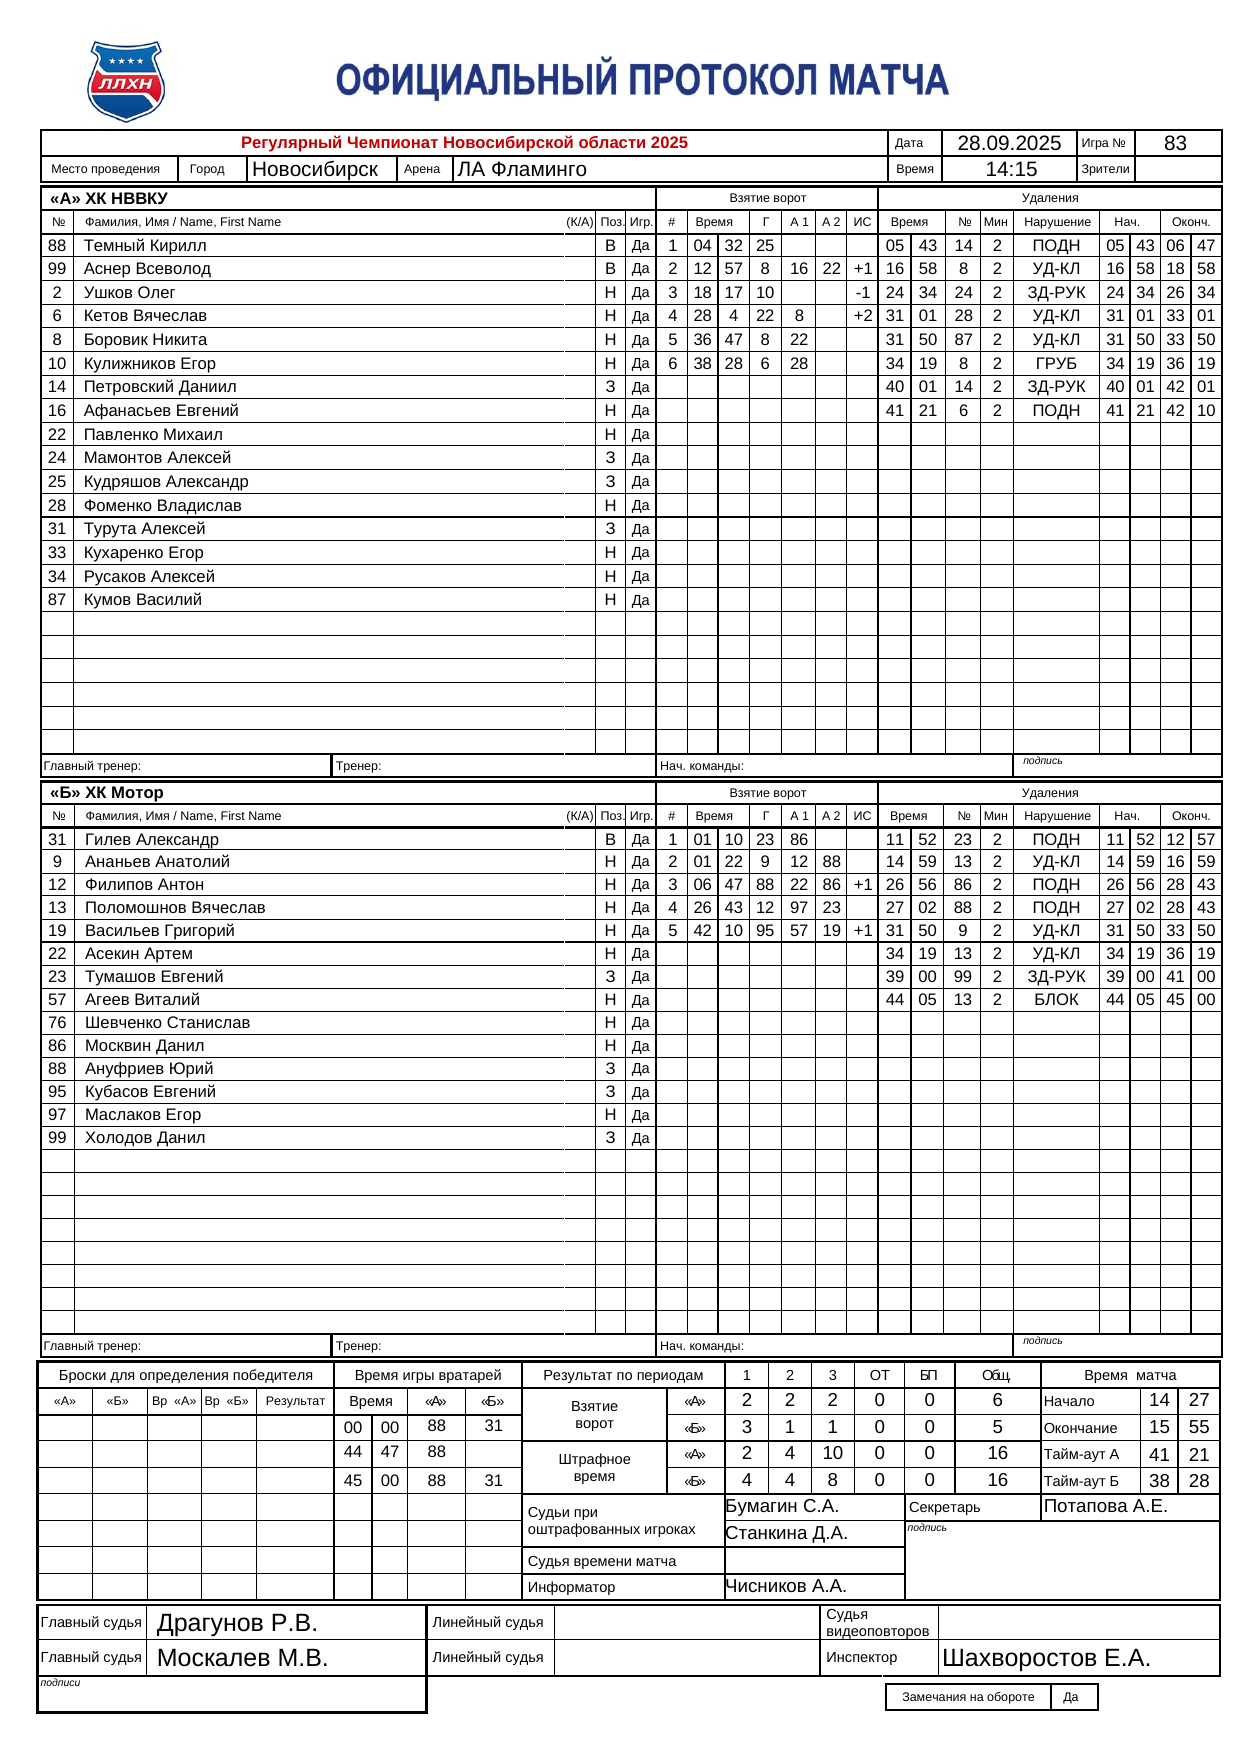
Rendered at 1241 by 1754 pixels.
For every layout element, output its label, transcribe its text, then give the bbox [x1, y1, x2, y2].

table_cell 56 [1131, 874, 1160, 895]
table_cell 47 [719, 874, 749, 895]
table_cell [847, 989, 877, 1011]
table_cell [847, 1035, 877, 1057]
table_cell 41 [879, 399, 910, 422]
table_cell 05 [879, 235, 910, 256]
table_cell [946, 518, 980, 540]
table_cell [565, 1219, 595, 1241]
table_cell [1014, 1058, 1099, 1079]
table_cell 50 [1131, 328, 1160, 351]
table_cell +1 [847, 920, 877, 941]
table_cell «Б» [668, 1468, 724, 1493]
table_cell 2 [981, 376, 1013, 398]
table_cell Да [626, 376, 655, 398]
table_cell [782, 1127, 815, 1149]
table_cell Да [626, 896, 655, 918]
table_cell [750, 1311, 781, 1333]
table_cell [816, 352, 846, 374]
table_cell Н [596, 352, 625, 374]
table_cell [1100, 1265, 1129, 1287]
table_cell [1131, 588, 1160, 611]
table_cell Время [335, 1389, 407, 1413]
table_cell [847, 518, 877, 540]
table_cell «А» [668, 1389, 724, 1413]
table_cell [782, 943, 815, 964]
table_cell [719, 636, 749, 658]
table_cell 2 [981, 943, 1013, 964]
table_cell [1014, 636, 1099, 658]
table_cell [816, 829, 846, 849]
table_cell 16 [1161, 850, 1190, 872]
table_cell [944, 1104, 980, 1126]
table_cell Игр. [626, 211, 655, 233]
table_cell [944, 1311, 980, 1333]
table_cell [565, 494, 595, 516]
table_cell [879, 1127, 910, 1149]
table_cell 28 [1179, 1468, 1219, 1493]
table_cell [565, 541, 595, 564]
table_cell 16 [1100, 257, 1129, 280]
table_cell [944, 1242, 980, 1264]
table_cell [1100, 1288, 1129, 1310]
table_cell [626, 612, 655, 634]
table_cell [1161, 659, 1190, 682]
table_cell [1100, 683, 1129, 706]
table_cell [626, 1219, 655, 1241]
table_cell [1100, 1012, 1129, 1033]
table_cell Нач. [1100, 211, 1160, 233]
table_cell [39, 1547, 92, 1573]
table_cell 00 [373, 1416, 407, 1440]
table_cell 41 [1141, 1441, 1177, 1467]
table_cell [1192, 1173, 1221, 1195]
table_cell [1131, 612, 1160, 634]
table_cell Н [596, 281, 625, 303]
table_cell 10 [719, 920, 749, 941]
table_cell [816, 399, 846, 422]
table_cell 0 [905, 1415, 954, 1440]
table_cell [782, 1081, 815, 1103]
table_cell [1192, 541, 1221, 564]
table_cell [565, 1242, 595, 1264]
table_cell [816, 1127, 846, 1149]
table_cell [1131, 1311, 1160, 1333]
table_cell 34 [42, 565, 73, 587]
table_cell З [596, 1127, 625, 1149]
table_cell [626, 1173, 655, 1195]
table_cell 4 [769, 1468, 811, 1493]
table_cell [847, 1242, 877, 1264]
table_cell [1131, 707, 1160, 729]
table_cell [912, 612, 945, 634]
table_cell 43 [1192, 896, 1221, 918]
table_cell 57 [42, 989, 74, 1011]
table_cell 2 [981, 399, 1013, 422]
table_cell Да [626, 257, 655, 280]
table_cell (К/А) [565, 211, 595, 233]
table_cell [946, 470, 980, 493]
table_cell [1100, 1058, 1129, 1079]
table_cell [657, 1035, 687, 1057]
table_cell [1014, 1311, 1099, 1333]
table_cell БЛОК [1014, 989, 1099, 1011]
table_cell [1100, 659, 1129, 682]
table_cell [626, 1196, 655, 1218]
table_cell [657, 518, 687, 540]
table_cell 28 [782, 352, 815, 374]
table_cell Мин [981, 211, 1013, 233]
table_cell [565, 1127, 595, 1149]
table_cell [74, 707, 564, 729]
table_cell 43 [912, 235, 945, 256]
table_cell [1192, 1012, 1221, 1033]
table_cell [782, 1219, 815, 1241]
table_cell [1100, 446, 1129, 469]
table_cell [257, 1468, 333, 1493]
table_cell 2 [981, 966, 1013, 987]
table_cell 8 [946, 257, 980, 280]
table_cell Н [596, 494, 625, 516]
table_header Взятие ворот [657, 783, 877, 803]
table_cell 38 [1141, 1468, 1177, 1493]
table_cell [1100, 541, 1129, 564]
table_cell Кетов Вячеслав [74, 305, 564, 327]
table_cell Вр «Б» [202, 1389, 256, 1413]
table_cell [981, 494, 1013, 516]
table_cell [1014, 1265, 1099, 1287]
table_cell [688, 565, 717, 587]
table_cell [944, 1219, 980, 1241]
table_cell 14 [946, 235, 980, 256]
table_cell «А» [408, 1389, 465, 1413]
table_cell [981, 423, 1013, 445]
table_cell № [944, 805, 980, 826]
table_cell [847, 1012, 877, 1033]
table_cell [1014, 541, 1099, 564]
table_cell 23 [42, 966, 74, 987]
table_cell 47 [1192, 235, 1221, 256]
table_cell 15 [1141, 1415, 1177, 1440]
table_cell 9 [750, 850, 781, 872]
table_cell [596, 636, 625, 658]
table_cell [1131, 1081, 1160, 1103]
table_cell 24 [1100, 281, 1129, 303]
table_cell 2 [812, 1389, 854, 1413]
table_cell 44 [335, 1441, 371, 1467]
table_cell Арена [398, 157, 452, 181]
table_cell № [42, 805, 74, 826]
table_cell [408, 1547, 465, 1573]
table_cell [719, 1311, 749, 1333]
table_cell [879, 1242, 910, 1264]
table_cell Да [626, 989, 655, 1011]
table_cell Нач. команды: [657, 1335, 1012, 1356]
table_cell Н [596, 423, 625, 445]
table_cell [688, 1288, 717, 1310]
table_cell 2 [981, 257, 1013, 280]
table_cell 26 [688, 896, 717, 918]
table_cell [75, 1219, 564, 1241]
table_cell 8 [750, 257, 781, 280]
table_cell 10 [719, 829, 749, 849]
table_cell А 2 [816, 211, 846, 233]
table_cell 18 [688, 281, 717, 303]
table_cell 22 [750, 305, 781, 327]
table_cell [1131, 683, 1160, 706]
table_cell [981, 659, 1013, 682]
table_cell [816, 612, 846, 634]
table_header 83 [1136, 131, 1221, 155]
table_cell 22 [42, 943, 74, 964]
table_cell [202, 1468, 256, 1493]
table_cell 28 [946, 305, 980, 327]
table_cell [816, 730, 846, 753]
table_cell [750, 1242, 781, 1264]
table_cell [944, 1035, 980, 1057]
table_cell [688, 989, 717, 1011]
table_cell [75, 1196, 564, 1218]
table_cell [565, 328, 595, 351]
table_cell [879, 1173, 910, 1195]
table_cell [565, 659, 595, 682]
picture [5, 28, 1179, 129]
table_cell [596, 707, 625, 729]
table_cell [782, 1265, 815, 1287]
table_header Взятие ворот [657, 188, 877, 209]
table_cell [42, 1173, 74, 1195]
table_cell [719, 376, 749, 398]
table_cell [565, 1058, 595, 1079]
table_cell 2 [981, 352, 1013, 374]
table_cell [1100, 1196, 1129, 1218]
table_cell 42 [1161, 399, 1190, 422]
table_cell +1 [847, 257, 877, 280]
table_cell 0 [855, 1415, 904, 1440]
table_cell 11 [1100, 829, 1129, 849]
table_cell 22 [42, 423, 73, 445]
table_cell подписи [39, 1677, 425, 1711]
table_cell [719, 730, 749, 753]
table_cell 19 [1192, 943, 1221, 964]
table_header 3 [812, 1363, 854, 1387]
table_cell Главный судья [39, 1640, 146, 1675]
table_cell Н [596, 1104, 625, 1126]
table_cell [816, 235, 846, 256]
table_cell [42, 707, 73, 729]
table_cell [1014, 494, 1099, 516]
table_cell [1014, 1219, 1099, 1241]
table_cell [912, 565, 945, 587]
table_cell [912, 1058, 943, 1079]
table_cell [565, 1265, 595, 1287]
table_cell 59 [1192, 850, 1221, 872]
table_cell [626, 1311, 655, 1333]
table_cell [782, 966, 815, 987]
table_cell [1131, 1104, 1160, 1126]
table_cell [816, 1265, 846, 1287]
table_cell [1161, 1035, 1190, 1057]
table_cell Да [626, 850, 655, 872]
table_cell [93, 1574, 147, 1599]
table_cell [1014, 1196, 1099, 1218]
table_cell [719, 541, 749, 564]
table_cell [719, 612, 749, 634]
table_cell [847, 470, 877, 493]
table_cell Время [879, 211, 945, 233]
table_cell [565, 423, 595, 445]
table_cell [1161, 1127, 1190, 1149]
table_cell [688, 1150, 717, 1172]
table_cell Время [889, 157, 941, 181]
table_cell 26 [879, 874, 910, 895]
table_cell [719, 1288, 749, 1310]
table_cell 57 [719, 257, 749, 280]
table_cell [1161, 730, 1190, 753]
table_cell [688, 376, 717, 398]
table_cell [750, 588, 781, 611]
table_cell [42, 612, 73, 634]
table_cell [719, 1196, 749, 1218]
table_cell [719, 470, 749, 493]
table_cell Главный тренер: [42, 1335, 330, 1356]
table_cell [1192, 1288, 1221, 1310]
table_cell [816, 518, 846, 540]
table_cell [719, 1104, 749, 1126]
table_cell [750, 1219, 781, 1241]
table_cell [688, 636, 717, 658]
table_cell 01 [1192, 305, 1221, 327]
table_cell [657, 470, 687, 493]
table_cell [1161, 541, 1190, 564]
table_cell 6 [750, 352, 781, 374]
table_cell «А» [39, 1389, 92, 1413]
table_cell [782, 612, 815, 634]
table_cell [719, 494, 749, 516]
table_cell [879, 1150, 910, 1172]
table_cell [782, 730, 815, 753]
table_cell [944, 1058, 980, 1079]
table_header Броски для определения победителя [39, 1363, 333, 1387]
table_cell [750, 636, 781, 658]
table_cell [816, 281, 846, 303]
table_cell [428, 1677, 882, 1711]
table_cell [816, 328, 846, 351]
table_cell [816, 446, 846, 469]
table_cell Да [626, 235, 655, 256]
table_cell [816, 1058, 846, 1079]
table_cell Кудряшов Александр [74, 470, 564, 493]
table_cell В [596, 829, 625, 849]
table_header 28.09.2025 [943, 131, 1076, 155]
table_cell 44 [879, 989, 910, 1011]
table_cell 43 [1131, 235, 1160, 256]
table_cell Зрители [1078, 157, 1134, 181]
table_cell Новосибирск [248, 157, 396, 181]
table_cell [847, 850, 877, 872]
table_cell Петровский Даниил [74, 376, 564, 398]
table_cell (К/А) [565, 805, 595, 826]
table_cell [981, 470, 1013, 493]
table_cell подпись [906, 1522, 1219, 1599]
table_cell [879, 446, 910, 469]
table_cell 50 [1192, 328, 1221, 351]
table_cell «Б» [668, 1415, 724, 1440]
table_cell 4 [657, 305, 687, 327]
table_cell Фамилия, Имя / Name, First Name [75, 805, 565, 826]
table_cell Ануфриев Юрий [75, 1058, 564, 1079]
table_cell [1014, 1242, 1099, 1264]
table_cell [408, 1574, 465, 1599]
table_cell [719, 1242, 749, 1264]
table_cell [688, 659, 717, 682]
table_cell 11 [879, 829, 910, 849]
table_cell [202, 1441, 256, 1467]
table_cell [981, 636, 1013, 658]
table_cell [75, 1150, 564, 1172]
table_cell [93, 1416, 147, 1440]
table_cell 88 [944, 896, 980, 918]
table_cell 13 [944, 943, 980, 964]
table_cell [816, 943, 846, 964]
table_cell В [596, 235, 625, 256]
table_cell [1161, 1196, 1190, 1218]
table_cell [688, 966, 717, 987]
table_cell 16 [879, 257, 910, 280]
table_cell [93, 1468, 147, 1493]
table_cell [565, 920, 595, 941]
table_cell [657, 1150, 687, 1172]
table_cell № [42, 211, 73, 233]
table_cell [565, 1104, 595, 1126]
table_cell Начало [1042, 1389, 1140, 1413]
table_cell [944, 1173, 980, 1195]
table_cell 9 [42, 850, 74, 872]
table_cell [1161, 470, 1190, 493]
table_cell [565, 1012, 595, 1033]
table_cell [1131, 494, 1160, 516]
table_cell [719, 423, 749, 445]
table_cell Шахворостов Е.А. [939, 1640, 1219, 1675]
table_cell 59 [912, 850, 943, 872]
table_cell Время [879, 805, 943, 826]
table_cell Н [596, 588, 625, 611]
table_cell [782, 470, 815, 493]
table_cell УД-КЛ [1014, 920, 1099, 941]
table_cell «А» [668, 1442, 724, 1467]
table_cell [1192, 565, 1221, 587]
table_cell [1161, 494, 1190, 516]
table_cell [946, 612, 980, 634]
table_cell [626, 659, 655, 682]
table_cell [688, 399, 717, 422]
table_cell 43 [1192, 874, 1221, 895]
table_header «Б» ХК Мотор [42, 783, 655, 803]
table_cell [719, 707, 749, 729]
table_cell [1014, 1288, 1099, 1310]
table_cell 45 [335, 1468, 371, 1493]
table_cell [719, 588, 749, 611]
table_cell [1014, 1035, 1099, 1057]
table_cell [981, 1311, 1013, 1333]
table_cell [657, 1058, 687, 1079]
table_cell 10 [42, 352, 73, 374]
table_cell 19 [42, 920, 74, 941]
table_cell [148, 1574, 201, 1599]
table_cell [565, 707, 595, 729]
table_cell [912, 423, 945, 445]
table_cell 00 [373, 1468, 407, 1493]
table_cell 47 [373, 1441, 407, 1467]
table_cell [596, 730, 625, 753]
table_cell [879, 1035, 910, 1057]
table_cell [719, 966, 749, 987]
table_cell [688, 1196, 717, 1218]
table_cell [1192, 1104, 1221, 1126]
table_cell ЛА Фламинго [454, 157, 887, 181]
table_cell 21 [1179, 1441, 1219, 1467]
table_cell [75, 1288, 564, 1310]
table_cell [148, 1521, 201, 1546]
table_cell А 1 [782, 805, 815, 826]
table_cell [719, 399, 749, 422]
table_cell [1161, 423, 1190, 445]
table_cell [1131, 1058, 1160, 1079]
table_cell 99 [42, 257, 73, 280]
table_cell 22 [719, 850, 749, 872]
table_cell [596, 1311, 625, 1333]
table_cell 56 [912, 874, 943, 895]
table_cell [688, 1242, 717, 1264]
table_cell [816, 376, 846, 398]
table_cell [816, 1081, 846, 1103]
table_cell Да [626, 399, 655, 422]
table_cell 86 [944, 874, 980, 895]
table_cell [257, 1574, 333, 1599]
table_cell [657, 730, 687, 753]
table_cell [816, 1035, 846, 1057]
table_cell Нач. [1100, 805, 1160, 826]
table_cell [847, 943, 877, 964]
table_cell [981, 1127, 1013, 1149]
table_cell [1161, 518, 1190, 540]
table_cell 28 [1161, 874, 1190, 895]
table_cell 24 [879, 281, 910, 303]
table_cell [912, 1242, 943, 1264]
table_cell [879, 494, 910, 516]
table_cell [1161, 1104, 1190, 1126]
table_cell [42, 1242, 74, 1264]
table_cell Драгунов Р.В. [147, 1606, 425, 1639]
table_cell [1131, 659, 1160, 682]
table_cell [719, 1058, 749, 1079]
table_cell 31 [42, 518, 73, 540]
table_cell Да [626, 328, 655, 351]
table_cell [1014, 1104, 1099, 1126]
table_cell [946, 541, 980, 564]
table_cell [750, 1058, 781, 1079]
table_cell 33 [1161, 920, 1190, 941]
table_cell [42, 659, 73, 682]
table_header Регулярный Чемпионат Новосибирской области 2025 [42, 131, 887, 155]
table_cell [719, 446, 749, 469]
table_cell [816, 1311, 846, 1333]
table_cell [565, 1311, 595, 1333]
table_cell [373, 1494, 407, 1520]
table_cell Да [626, 281, 655, 303]
table_cell УД-КЛ [1014, 850, 1099, 872]
table_cell [565, 730, 595, 753]
table_cell [1131, 1150, 1160, 1172]
table_cell Москалев М.В. [147, 1640, 425, 1675]
table_cell [879, 707, 910, 729]
table_cell 86 [816, 874, 846, 895]
table_cell [719, 565, 749, 587]
table_cell [782, 1288, 815, 1310]
table_cell [1161, 1219, 1190, 1241]
table_cell [42, 1150, 74, 1172]
table_cell 95 [750, 920, 781, 941]
table_cell 19 [912, 943, 943, 964]
table_cell [912, 730, 945, 753]
table_cell [657, 989, 687, 1011]
table_cell Да [626, 1081, 655, 1103]
table_cell [946, 707, 980, 729]
table_cell Штрафное время [523, 1442, 666, 1493]
table_cell [847, 612, 877, 634]
table_cell [879, 470, 910, 493]
table_cell [555, 1606, 819, 1639]
table_cell 01 [1131, 305, 1160, 327]
table_cell 14 [1100, 850, 1129, 872]
table_cell 39 [1100, 966, 1129, 987]
table_cell [1014, 565, 1099, 587]
table_cell [782, 636, 815, 658]
table_cell # [657, 805, 687, 826]
table_cell [946, 494, 980, 516]
table_cell [912, 1035, 943, 1057]
table_cell [1131, 636, 1160, 658]
table_cell 8 [812, 1468, 854, 1493]
table_cell [750, 541, 781, 564]
table_cell [1131, 446, 1160, 469]
table_cell Асекин Артем [75, 943, 564, 964]
table_cell [879, 565, 910, 587]
table_header БП [905, 1363, 954, 1387]
table_cell [782, 235, 815, 256]
table_cell [202, 1416, 256, 1440]
table_cell 12 [42, 874, 74, 895]
table_cell [565, 235, 595, 256]
table_cell [981, 446, 1013, 469]
table_cell [1136, 157, 1221, 181]
table_header Дата [889, 131, 941, 155]
table_cell [1100, 1081, 1129, 1103]
table_cell [202, 1494, 256, 1520]
table_cell 0 [905, 1468, 954, 1493]
table_cell 88 [816, 850, 846, 872]
table_cell 88 [408, 1468, 465, 1493]
table_cell 14 [1141, 1389, 1177, 1413]
table_cell Да [626, 352, 655, 374]
table_cell [981, 1035, 1013, 1057]
table_cell [657, 446, 687, 469]
table_cell 00 [1131, 966, 1160, 987]
table_cell 2 [981, 874, 1013, 895]
table_cell Окончание [1042, 1415, 1140, 1440]
table_cell [565, 305, 595, 327]
table_header ОТ [855, 1363, 904, 1387]
table_cell [565, 989, 595, 1011]
table_cell [912, 707, 945, 729]
table_cell Н [596, 943, 625, 964]
table_cell [688, 423, 717, 445]
table_cell [946, 659, 980, 682]
table_cell [1192, 1196, 1221, 1218]
table_cell Тайм-аут А [1042, 1441, 1140, 1467]
table_cell [202, 1521, 256, 1546]
table_cell [782, 707, 815, 729]
table_cell [1100, 1150, 1129, 1172]
table_cell Нарушение [1014, 211, 1099, 233]
table_cell Город [179, 157, 246, 181]
table_cell 59 [1131, 850, 1160, 872]
table_cell [1100, 1242, 1129, 1264]
table_cell [981, 707, 1013, 729]
table_cell [39, 1521, 92, 1546]
table_cell 4 [726, 1468, 768, 1493]
table_cell [719, 943, 749, 964]
table_cell 01 [1192, 376, 1221, 398]
table_cell [1192, 1150, 1221, 1172]
table_cell [816, 1242, 846, 1264]
table_cell «Б» [93, 1389, 147, 1413]
table_cell 01 [1131, 376, 1160, 398]
table_cell ПОДН [1014, 235, 1099, 256]
table_cell [565, 588, 595, 611]
table_cell [565, 399, 595, 422]
table_cell [847, 352, 877, 374]
table_cell Н [596, 305, 625, 327]
table_cell [847, 399, 877, 422]
table_cell [1131, 1219, 1160, 1241]
table_cell [1161, 707, 1190, 729]
table_cell Холодов Данил [75, 1127, 564, 1149]
table_cell 58 [1131, 257, 1160, 280]
table_cell [1100, 1311, 1129, 1333]
table_cell [1192, 423, 1221, 445]
table_cell Поломошнов Вячеслав [75, 896, 564, 918]
table_cell ЗД-РУК [1014, 966, 1099, 987]
table_cell 86 [782, 829, 815, 849]
table_cell ИС [847, 211, 877, 233]
table_cell З [596, 1081, 625, 1103]
table_cell [1131, 541, 1160, 564]
table_cell [1131, 1173, 1160, 1195]
table_cell подпись [1014, 1335, 1221, 1356]
table_cell 01 [912, 305, 945, 327]
table_cell Да [626, 1058, 655, 1079]
table_cell Главный судья [39, 1606, 146, 1639]
table_cell [719, 1265, 749, 1287]
table_cell Кухаренко Егор [74, 541, 564, 564]
table_cell 31 [879, 305, 910, 327]
table_cell 28 [719, 352, 749, 374]
table_cell [912, 1127, 943, 1149]
table_cell ЗД-РУК [1014, 281, 1099, 303]
table_cell 0 [855, 1442, 904, 1467]
table_cell Турута Алексей [74, 518, 564, 540]
table_cell Линейный судья [428, 1606, 554, 1639]
table_cell 31 [466, 1416, 521, 1440]
table_cell [1100, 636, 1129, 658]
table_cell [466, 1441, 521, 1467]
table_cell ПОДН [1014, 896, 1099, 918]
table_cell [42, 636, 73, 658]
table_cell [782, 1196, 815, 1218]
table_cell [1131, 470, 1160, 493]
table_cell 19 [1131, 352, 1160, 374]
table_cell 1 [769, 1415, 811, 1440]
table_cell [981, 1104, 1013, 1126]
table_cell ПОДН [1014, 829, 1099, 849]
table_cell [981, 518, 1013, 540]
table_cell [750, 707, 781, 729]
table_cell [782, 659, 815, 682]
table_cell 2 [981, 850, 1013, 872]
table_cell [816, 423, 846, 445]
table_cell [750, 470, 781, 493]
table_cell [847, 494, 877, 516]
table_cell [565, 1173, 595, 1195]
table_cell [847, 376, 877, 398]
table_cell 8 [782, 305, 815, 327]
table_cell [1192, 1127, 1221, 1149]
table_cell [879, 683, 910, 706]
table_cell [657, 376, 687, 398]
table_cell 6 [946, 399, 980, 422]
table_cell [1100, 1127, 1129, 1149]
table_cell ПОДН [1014, 874, 1099, 895]
table_cell [657, 1012, 687, 1033]
table_cell 87 [42, 588, 73, 611]
table_cell 00 [1192, 989, 1221, 1011]
table_cell [981, 1150, 1013, 1172]
table_cell [847, 565, 877, 587]
table_cell [816, 636, 846, 658]
table_cell 50 [912, 920, 943, 941]
table_cell [626, 730, 655, 753]
table_cell Время [688, 805, 749, 826]
table_cell [565, 612, 595, 634]
table_cell [847, 1311, 877, 1333]
table_header Игра № [1078, 131, 1134, 155]
table_cell [816, 588, 846, 611]
table_header Время матча [1042, 1363, 1219, 1387]
table_cell [257, 1521, 333, 1546]
table_cell 40 [1100, 376, 1129, 398]
table_cell 43 [719, 896, 749, 918]
table_cell [688, 1104, 717, 1126]
table_cell 2 [981, 829, 1013, 849]
table_cell Боровик Никита [74, 328, 564, 351]
table_cell [565, 470, 595, 493]
table_cell 31 [1100, 305, 1129, 327]
table_cell [750, 943, 781, 964]
table_header Удаления [879, 188, 1221, 209]
table_cell [750, 399, 781, 422]
table_cell 13 [42, 896, 74, 918]
table_cell [1100, 588, 1129, 611]
table_cell [596, 1242, 625, 1264]
table_cell +2 [847, 305, 877, 327]
table_cell [719, 1219, 749, 1241]
table_cell [657, 966, 687, 987]
table_cell [847, 1173, 877, 1195]
table_cell [657, 943, 687, 964]
table_cell [688, 943, 717, 964]
table_cell [1161, 1173, 1190, 1195]
table_cell [816, 683, 846, 706]
table_cell [782, 281, 815, 303]
table_cell [981, 1081, 1013, 1103]
table_cell [981, 730, 1013, 753]
table_cell 31 [1100, 328, 1129, 351]
table_cell 2 [981, 281, 1013, 303]
table_cell [816, 1288, 846, 1310]
table_cell 22 [782, 328, 815, 351]
table_cell -1 [847, 281, 877, 303]
table_cell Н [596, 1035, 625, 1057]
table_cell [657, 541, 687, 564]
table_cell [688, 1173, 717, 1195]
table_cell [750, 494, 781, 516]
table_cell Н [596, 399, 625, 422]
table_cell [466, 1521, 521, 1546]
table_cell [565, 683, 595, 706]
table_cell 26 [1161, 281, 1190, 303]
table_cell З [596, 470, 625, 493]
table_cell [782, 399, 815, 422]
table_cell 57 [782, 920, 815, 941]
table_cell [39, 1416, 92, 1440]
table_cell [688, 588, 717, 611]
table_cell [657, 683, 687, 706]
table_cell 88 [42, 1058, 74, 1079]
table_cell [981, 541, 1013, 564]
table_cell [596, 612, 625, 634]
table_cell [596, 1196, 625, 1218]
table_cell 2 [42, 281, 73, 303]
table_cell [879, 518, 910, 540]
table_cell [981, 1058, 1013, 1079]
table_cell [148, 1494, 201, 1520]
table_cell [1100, 1035, 1129, 1057]
table_cell [373, 1574, 407, 1599]
table_header Время игры вратарей [335, 1363, 521, 1387]
table_cell [782, 588, 815, 611]
table_cell Оконч. [1161, 211, 1221, 233]
table_cell [1192, 494, 1221, 516]
table_cell 05 [1131, 989, 1160, 1011]
table_cell 16 [956, 1442, 1040, 1467]
table_cell [912, 1219, 943, 1241]
table_cell [750, 423, 781, 445]
table_cell [944, 1150, 980, 1172]
table_cell [1161, 1150, 1190, 1172]
table_cell 76 [42, 1012, 74, 1033]
table_cell Аснер Всеволод [74, 257, 564, 280]
table_cell [981, 1288, 1013, 1310]
table_cell [944, 1012, 980, 1033]
table_cell 34 [1100, 943, 1129, 964]
table_cell [782, 1150, 815, 1172]
table_cell Ананьев Анатолий [75, 850, 564, 872]
table_cell 5 [657, 328, 687, 351]
table_cell [565, 1150, 595, 1172]
table_cell 38 [688, 352, 717, 374]
table_cell Н [596, 920, 625, 941]
table_cell 31 [42, 829, 74, 849]
table_cell 99 [944, 966, 980, 987]
table_cell Да [626, 305, 655, 327]
table_cell [565, 518, 595, 540]
table_cell 95 [42, 1081, 74, 1103]
table_cell 10 [1192, 399, 1221, 422]
table_cell [1192, 446, 1221, 469]
table_cell [847, 966, 877, 987]
table_cell [946, 588, 980, 611]
table_cell [946, 565, 980, 587]
table_cell [257, 1441, 333, 1467]
table_cell 0 [905, 1442, 954, 1467]
table_cell З [596, 446, 625, 469]
table_cell 88 [408, 1441, 465, 1467]
table_cell 36 [1161, 352, 1190, 374]
table_cell 05 [1100, 235, 1129, 256]
table_cell [1161, 446, 1190, 469]
table_cell [74, 659, 564, 682]
table_cell [816, 1173, 846, 1195]
table_cell [879, 1219, 910, 1241]
table_cell 1 [657, 829, 687, 849]
table_cell УД-КЛ [1014, 257, 1099, 280]
table_cell [1192, 1242, 1221, 1264]
table_cell [93, 1441, 147, 1467]
table_cell [1161, 1058, 1190, 1079]
table_cell [257, 1416, 333, 1440]
table_cell [657, 612, 687, 634]
table_cell [257, 1547, 333, 1573]
table_cell 41 [1100, 399, 1129, 422]
table_cell [565, 257, 595, 280]
table_cell [42, 1219, 74, 1241]
table_cell [1161, 1288, 1190, 1310]
table_cell Кубасов Евгений [75, 1081, 564, 1103]
table_cell [1014, 1173, 1099, 1195]
table_cell [847, 1219, 877, 1241]
table_cell 2 [657, 850, 687, 872]
table_cell [816, 659, 846, 682]
table_cell 0 [905, 1389, 954, 1413]
table_cell [847, 1081, 877, 1103]
table_cell Н [596, 874, 625, 895]
table_cell [596, 1219, 625, 1241]
table_cell [912, 683, 945, 706]
table_cell 34 [879, 352, 910, 374]
table_cell [816, 494, 846, 516]
table_cell [657, 1288, 687, 1310]
table_cell Нач. команды: [657, 755, 1012, 776]
table_cell [946, 636, 980, 658]
table_cell 58 [1192, 257, 1221, 280]
table_cell [335, 1521, 371, 1546]
table_cell [1100, 1104, 1129, 1126]
table_cell 55 [1179, 1415, 1219, 1440]
table_cell 6 [42, 305, 73, 327]
table_cell ИС [847, 805, 877, 826]
table_cell [1100, 494, 1129, 516]
table_cell З [596, 518, 625, 540]
table_cell [750, 612, 781, 634]
table_cell [782, 376, 815, 398]
table_cell [1131, 565, 1160, 587]
table_cell Русаков Алексей [74, 565, 564, 587]
table_cell [148, 1468, 201, 1493]
table_cell Тренер: [333, 1335, 655, 1356]
table_cell [688, 470, 717, 493]
table_cell [657, 423, 687, 445]
table_cell Г [750, 211, 781, 233]
table_cell 97 [42, 1104, 74, 1126]
table_cell [847, 1196, 877, 1218]
table_cell [1131, 518, 1160, 540]
table_cell [657, 588, 687, 611]
table_cell 02 [1131, 896, 1160, 918]
table_cell [42, 1288, 74, 1310]
table_header «А» ХК НВВКУ [42, 188, 655, 209]
table_cell [816, 470, 846, 493]
table_cell [750, 1196, 781, 1218]
table_cell [782, 683, 815, 706]
table_cell 28 [688, 305, 717, 327]
table_cell [1014, 470, 1099, 493]
table_cell [782, 1242, 815, 1264]
table_cell [688, 683, 717, 706]
table_cell [879, 1081, 910, 1103]
table_cell 34 [1192, 281, 1221, 303]
table_cell [565, 446, 595, 469]
table_cell 13 [944, 989, 980, 1011]
table_cell Тренер: [333, 755, 655, 776]
table_cell [981, 1219, 1013, 1241]
table_cell 04 [688, 235, 717, 256]
table_cell [596, 1150, 625, 1172]
table_cell 97 [782, 896, 815, 918]
table_cell 19 [1131, 943, 1160, 964]
table_cell [879, 423, 910, 445]
table_cell [74, 683, 564, 706]
table_cell [1131, 1127, 1160, 1149]
table_cell [750, 989, 781, 1011]
table_cell 4 [769, 1442, 811, 1467]
table_cell [1161, 1012, 1190, 1033]
table_cell 19 [816, 920, 846, 941]
table_cell 31 [466, 1468, 521, 1493]
table_cell [1192, 1219, 1221, 1241]
table_cell [1014, 1150, 1099, 1172]
table_cell [847, 829, 877, 849]
table_cell «Б » [466, 1389, 521, 1413]
table_cell [257, 1494, 333, 1520]
table_cell 13 [944, 850, 980, 872]
table_cell [93, 1494, 147, 1520]
table_cell Да [626, 1104, 655, 1126]
table_cell 1 [657, 235, 687, 256]
table_cell Да [626, 943, 655, 964]
table_cell [565, 636, 595, 658]
table_cell [688, 1311, 717, 1333]
table_cell [981, 1196, 1013, 1218]
table_cell 2 [726, 1389, 768, 1413]
table_cell [1100, 1173, 1129, 1195]
table_cell [466, 1574, 521, 1599]
table_cell [782, 565, 815, 587]
table_cell [1100, 470, 1129, 493]
table_cell 5 [956, 1415, 1040, 1440]
table_cell [847, 1104, 877, 1126]
table_cell [944, 1288, 980, 1310]
table_cell подпись [1014, 755, 1221, 776]
table_cell 33 [1161, 328, 1190, 351]
table_cell [847, 1150, 877, 1172]
table_cell [596, 1173, 625, 1195]
table_cell [879, 612, 910, 634]
table_cell [42, 1311, 74, 1333]
table_cell 8 [750, 328, 781, 351]
table_cell [596, 1288, 625, 1310]
table_cell [719, 518, 749, 540]
table_cell Да [626, 565, 655, 587]
table_cell [981, 565, 1013, 587]
table_cell Время [688, 211, 749, 233]
table_cell 33 [42, 541, 73, 564]
table_cell [657, 1242, 687, 1264]
table_cell [879, 1311, 910, 1333]
table_cell 14:15 [943, 157, 1076, 181]
table_cell [816, 707, 846, 729]
table_cell [39, 1574, 92, 1599]
table_cell [688, 1058, 717, 1079]
table_cell [74, 730, 564, 753]
table_cell 16 [42, 399, 73, 422]
table_cell [202, 1574, 256, 1599]
table_cell 28 [42, 494, 73, 516]
table_cell [847, 446, 877, 469]
table_cell [1131, 1196, 1160, 1218]
table_cell 34 [1131, 281, 1160, 303]
table_cell [946, 446, 980, 469]
table_header 1 [726, 1363, 768, 1387]
table_cell [75, 1173, 564, 1195]
table_cell Поз. [596, 805, 625, 826]
table_cell [879, 1288, 910, 1310]
table_cell [148, 1547, 201, 1573]
table_cell [879, 730, 910, 753]
table_cell [1131, 423, 1160, 445]
table_cell [912, 470, 945, 493]
table_cell [657, 1173, 687, 1195]
table_cell [373, 1547, 407, 1573]
table_cell [1161, 1081, 1190, 1103]
table_cell [1100, 730, 1129, 753]
table_cell [1014, 659, 1099, 682]
table_cell Линейный судья [428, 1640, 554, 1675]
table_cell [879, 1104, 910, 1126]
table_cell [981, 1265, 1013, 1287]
table_cell 36 [688, 328, 717, 351]
table_cell [1014, 518, 1099, 540]
table_cell 2 [981, 235, 1013, 256]
table_cell [1161, 636, 1190, 658]
table_cell [750, 659, 781, 682]
table_cell Инспектор [821, 1640, 938, 1675]
table_cell [816, 1150, 846, 1172]
table_cell [1192, 659, 1221, 682]
table_cell 42 [1161, 376, 1190, 398]
table_cell Н [596, 1012, 625, 1033]
table_cell [719, 1173, 749, 1195]
table_cell 41 [1161, 966, 1190, 987]
table_cell [816, 305, 846, 327]
table_cell З [596, 1058, 625, 1079]
table_cell [750, 376, 781, 398]
table_cell [408, 1521, 465, 1546]
table_cell [1014, 1081, 1099, 1103]
table_cell Станкина Д.А. [726, 1521, 904, 1546]
table_cell 12 [750, 896, 781, 918]
table_cell 06 [688, 874, 717, 895]
table_cell [782, 423, 815, 445]
table_cell 14 [42, 376, 73, 398]
table_cell З [596, 376, 625, 398]
table_cell УД-КЛ [1014, 943, 1099, 964]
table_cell Фоменко Владислав [74, 494, 564, 516]
table_cell 25 [750, 235, 781, 256]
table_cell [1192, 612, 1221, 634]
table_cell [750, 1288, 781, 1310]
table_cell [148, 1441, 201, 1467]
table_cell [42, 683, 73, 706]
table_cell 2 [981, 920, 1013, 941]
table_cell 8 [42, 328, 73, 351]
table_cell [688, 1265, 717, 1287]
table_cell +1 [847, 874, 877, 895]
table_cell Маслаков Егор [75, 1104, 564, 1126]
table_cell # [657, 211, 687, 233]
table_cell [750, 966, 781, 987]
table_cell Кулижников Егор [74, 352, 564, 374]
table_cell [912, 588, 945, 611]
table_cell [750, 730, 781, 753]
table_cell 14 [879, 850, 910, 872]
table_cell [782, 1173, 815, 1195]
table_cell 99 [42, 1127, 74, 1149]
table_cell Чисников А.А. [726, 1575, 904, 1599]
table_cell [782, 1311, 815, 1333]
table_cell Н [596, 541, 625, 564]
table_cell [688, 730, 717, 753]
table_cell [719, 1012, 749, 1033]
table_cell [42, 1196, 74, 1218]
table_cell 25 [42, 470, 73, 493]
table_cell [688, 612, 717, 634]
table_cell 44 [1100, 989, 1129, 1011]
table_cell 1 [812, 1415, 854, 1440]
table_cell [688, 707, 717, 729]
table_cell [981, 612, 1013, 634]
table_cell [912, 1288, 943, 1310]
table_cell [565, 352, 595, 374]
table_cell [750, 565, 781, 587]
table_cell [816, 1196, 846, 1218]
table_cell 21 [912, 399, 945, 422]
table_cell 2 [769, 1389, 811, 1413]
table_cell [912, 446, 945, 469]
table_cell [1099, 1682, 1220, 1711]
table_cell Н [596, 896, 625, 918]
table_cell 00 [1192, 966, 1221, 987]
table_cell [719, 989, 749, 1011]
table_cell Да [626, 829, 655, 849]
table_cell ГРУБ [1014, 352, 1099, 374]
table_cell Шевченко Станислав [75, 1012, 564, 1033]
table_cell 22 [782, 874, 815, 895]
table_cell 33 [1161, 305, 1190, 327]
table_cell [847, 588, 877, 611]
table_cell [1192, 707, 1221, 729]
table_cell 10 [750, 281, 781, 303]
table_cell [42, 730, 73, 753]
table_cell [1014, 1012, 1099, 1033]
table_cell [847, 707, 877, 729]
table_cell 16 [956, 1468, 1040, 1493]
table_cell 31 [879, 328, 910, 351]
table_cell Г [750, 805, 781, 826]
table_cell Мин [981, 805, 1013, 826]
table_cell Да [626, 518, 655, 540]
table_cell [626, 707, 655, 729]
table_cell Игр. [626, 805, 655, 826]
table_cell [688, 541, 717, 564]
table_cell [1131, 1265, 1160, 1287]
table_cell [719, 1150, 749, 1172]
table_cell [335, 1547, 371, 1573]
table_cell [626, 1150, 655, 1172]
table_cell [1192, 683, 1221, 706]
table_cell [816, 966, 846, 987]
table_cell [782, 989, 815, 1011]
table_cell [596, 683, 625, 706]
table_cell [912, 1196, 943, 1218]
table_cell [1131, 1035, 1160, 1057]
table_cell [1161, 612, 1190, 634]
table_cell Павленко Михаил [74, 423, 564, 445]
table_cell [750, 1173, 781, 1195]
table_cell [565, 874, 595, 895]
table_header Общ. [956, 1363, 1040, 1387]
table_cell [565, 1035, 595, 1057]
table_cell ПОДН [1014, 399, 1099, 422]
table_cell [688, 446, 717, 469]
table_cell [657, 1265, 687, 1287]
table_cell [74, 636, 564, 658]
table_cell [847, 896, 877, 918]
table_cell Кумов Василий [74, 588, 564, 611]
table_cell Филипов Антон [75, 874, 564, 895]
table_cell [879, 1265, 910, 1287]
table_cell [1100, 565, 1129, 587]
table_cell [750, 446, 781, 469]
table_cell [883, 1677, 1220, 1681]
table_cell 06 [1161, 235, 1190, 256]
table_cell [946, 683, 980, 706]
table_cell [750, 1150, 781, 1172]
table_cell 34 [1100, 352, 1129, 374]
table_cell [688, 494, 717, 516]
table_cell 88 [408, 1416, 465, 1440]
table_cell [1192, 1265, 1221, 1287]
table_cell [750, 1265, 781, 1287]
table_cell Оконч. [1161, 805, 1221, 826]
table_cell Вр «А» [148, 1389, 201, 1413]
table_cell [1192, 1311, 1221, 1333]
table_cell [782, 1035, 815, 1057]
table_cell 2 [657, 257, 687, 280]
table_cell 12 [688, 257, 717, 280]
table_cell 02 [912, 896, 943, 918]
table_cell Да [626, 588, 655, 611]
table_cell [912, 1150, 943, 1172]
table_cell 24 [946, 281, 980, 303]
table_cell 27 [1179, 1389, 1219, 1413]
table_cell [847, 1058, 877, 1079]
table_cell 23 [944, 829, 980, 849]
table_cell 34 [879, 943, 910, 964]
table_cell 45 [1161, 989, 1190, 1011]
table_cell [373, 1521, 407, 1546]
table_cell Секретарь [906, 1495, 1040, 1520]
table_cell Да [626, 920, 655, 941]
table_cell [688, 1035, 717, 1057]
table_cell 9 [944, 920, 980, 941]
table_cell [626, 1288, 655, 1310]
table_cell 14 [946, 376, 980, 398]
table_cell 2 [981, 305, 1013, 327]
table_cell Взятие ворот [523, 1389, 666, 1440]
table_cell [1100, 1219, 1129, 1241]
table_cell [981, 683, 1013, 706]
table_cell Потапова А.Е. [1042, 1495, 1219, 1520]
table_cell 23 [816, 896, 846, 918]
table_cell 01 [912, 376, 945, 398]
table_cell [1161, 1242, 1190, 1264]
table_cell 0 [855, 1468, 904, 1493]
table_cell [782, 446, 815, 469]
table_cell [1192, 1058, 1221, 1079]
table_cell 52 [912, 829, 943, 849]
table_cell Нарушение [1014, 805, 1099, 826]
table_cell Бумагин С.А. [726, 1495, 904, 1520]
table_cell 01 [688, 850, 717, 872]
table_cell 28 [1161, 896, 1190, 918]
table_cell [1014, 588, 1099, 611]
table_cell [750, 1127, 781, 1149]
table_cell [912, 659, 945, 682]
table_header Да [1052, 1685, 1097, 1709]
table_cell [944, 1127, 980, 1149]
table_cell [912, 1265, 943, 1287]
table_cell [1131, 730, 1160, 753]
table_cell [1192, 636, 1221, 658]
table_cell А 2 [816, 805, 846, 826]
table_cell [1161, 588, 1190, 611]
table_cell [912, 541, 945, 564]
table_cell [657, 399, 687, 422]
table_cell [719, 659, 749, 682]
table_cell 39 [879, 966, 910, 987]
table_cell [912, 518, 945, 540]
table_cell [944, 1265, 980, 1287]
table_cell 18 [1161, 257, 1190, 280]
table_cell 12 [782, 850, 815, 872]
table_cell Н [596, 328, 625, 351]
table_cell [816, 1012, 846, 1033]
table_cell 4 [719, 305, 749, 327]
table_cell [912, 1311, 943, 1333]
table_cell Поз. [596, 211, 625, 233]
table_cell 12 [1161, 829, 1190, 849]
table_cell [726, 1548, 904, 1573]
table_cell [626, 1265, 655, 1287]
table_cell [565, 829, 595, 849]
table_cell [657, 659, 687, 682]
table_cell [688, 518, 717, 540]
table_cell [750, 518, 781, 540]
table_cell Да [626, 423, 655, 445]
table_cell [1131, 1288, 1160, 1310]
table_cell Да [626, 1127, 655, 1149]
table_cell [879, 1058, 910, 1079]
table_cell [847, 423, 877, 445]
table_cell [688, 1012, 717, 1033]
table_cell 2 [981, 328, 1013, 351]
table_cell Тайм-аут Б [1042, 1468, 1140, 1493]
table_cell [939, 1606, 1219, 1639]
table_cell [912, 1104, 943, 1126]
table_cell Да [626, 494, 655, 516]
table_cell [1161, 1265, 1190, 1287]
table_cell [750, 1081, 781, 1103]
table_cell [879, 541, 910, 564]
table_cell [657, 1219, 687, 1241]
table_cell Н [596, 565, 625, 587]
table_cell [93, 1547, 147, 1573]
table_cell 3 [726, 1415, 768, 1440]
table_cell [565, 943, 595, 964]
table_cell [74, 612, 564, 634]
table_cell Судья времени матча [523, 1548, 724, 1573]
table_cell [1100, 612, 1129, 634]
table_cell [912, 494, 945, 516]
table_cell [657, 1196, 687, 1218]
table_cell [1192, 730, 1221, 753]
table_cell [565, 850, 595, 872]
table_cell Да [626, 966, 655, 987]
table_cell [879, 1012, 910, 1033]
table_cell 8 [946, 352, 980, 374]
table_cell [596, 659, 625, 682]
table_cell А 1 [782, 211, 815, 233]
table_cell 00 [335, 1416, 371, 1440]
table_cell [75, 1265, 564, 1287]
table_cell [750, 1035, 781, 1057]
table_cell Информатор [523, 1575, 724, 1599]
table_cell [1192, 1035, 1221, 1057]
table_cell 22 [816, 257, 846, 280]
table_cell [847, 730, 877, 753]
table_cell Агеев Виталий [75, 989, 564, 1011]
table_cell Тумашов Евгений [75, 966, 564, 987]
table_cell [981, 1012, 1013, 1033]
table_cell 52 [1131, 829, 1160, 849]
table_cell 4 [657, 896, 687, 918]
table_cell 3 [657, 281, 687, 303]
table_cell [202, 1547, 256, 1573]
table_cell [782, 541, 815, 564]
table_cell Афанасьев Евгений [74, 399, 564, 422]
table_cell Судьи при оштрафованных игроках [523, 1495, 724, 1546]
table_cell Мамонтов Алексей [74, 446, 564, 469]
table_cell 05 [912, 989, 943, 1011]
table_cell Н [596, 850, 625, 872]
table_cell [1014, 1127, 1099, 1149]
table_cell 6 [657, 352, 687, 374]
table_cell [1100, 423, 1129, 445]
table_cell 40 [879, 376, 910, 398]
table_cell [657, 707, 687, 729]
table_cell 2 [981, 989, 1013, 1011]
table_cell [1014, 612, 1099, 634]
table_cell УД-КЛ [1014, 305, 1099, 327]
table_cell [912, 1173, 943, 1195]
table_cell [657, 1104, 687, 1126]
table_cell [657, 494, 687, 516]
table_cell [1161, 683, 1190, 706]
table_cell [335, 1494, 371, 1520]
table_cell [657, 1311, 687, 1333]
table_cell [750, 1104, 781, 1126]
table_cell [912, 636, 945, 658]
table_cell Гилев Александр [75, 829, 564, 849]
table_cell [39, 1441, 92, 1467]
table_cell 27 [879, 896, 910, 918]
table_cell [75, 1311, 564, 1333]
table_cell [981, 1173, 1013, 1195]
table_cell 58 [912, 257, 945, 280]
table_cell [565, 1288, 595, 1310]
table_cell 57 [1192, 829, 1221, 849]
table_cell 86 [42, 1035, 74, 1057]
table_cell 00 [912, 966, 943, 987]
table_cell [565, 376, 595, 398]
table_cell [719, 1081, 749, 1103]
table_cell [626, 1242, 655, 1264]
table_cell Да [626, 541, 655, 564]
table_cell [816, 565, 846, 587]
table_cell 36 [1161, 943, 1190, 964]
table_cell 47 [719, 328, 749, 351]
table_cell [816, 1219, 846, 1241]
table_cell [782, 1058, 815, 1079]
table_cell 34 [912, 281, 945, 303]
table_cell Результат [257, 1389, 333, 1413]
table_cell [1131, 1242, 1160, 1264]
table_cell [719, 1127, 749, 1149]
table_cell [1192, 470, 1221, 493]
table_cell 88 [42, 235, 73, 256]
table_cell [93, 1521, 147, 1546]
table_cell [148, 1416, 201, 1440]
table_cell [750, 683, 781, 706]
table_cell 32 [719, 235, 749, 256]
table_cell [466, 1494, 521, 1520]
table_cell [39, 1494, 92, 1520]
table_cell [879, 636, 910, 658]
table_cell [565, 966, 595, 987]
table_cell 42 [688, 920, 717, 941]
table_cell З [596, 966, 625, 987]
table_cell [688, 1081, 717, 1103]
table_cell [565, 896, 595, 918]
table_cell [335, 1574, 371, 1599]
table_cell [1131, 1012, 1160, 1033]
table_cell 31 [1100, 920, 1129, 941]
table_cell [1014, 730, 1099, 753]
table_cell 21 [1131, 399, 1160, 422]
table_cell 5 [657, 920, 687, 941]
table_cell Темный Кирилл [74, 235, 564, 256]
table_cell 6 [956, 1389, 1040, 1413]
table_cell 88 [750, 874, 781, 895]
table_cell В [596, 257, 625, 280]
table_cell 3 [657, 874, 687, 895]
table_cell Ушков Олег [74, 281, 564, 303]
table_cell 24 [42, 446, 73, 469]
table_cell [657, 636, 687, 658]
table_cell [782, 494, 815, 516]
table_cell 31 [879, 920, 910, 941]
table_cell [688, 1127, 717, 1149]
table_cell [879, 588, 910, 611]
table_cell [782, 1104, 815, 1126]
table_cell [1161, 1311, 1190, 1333]
table_cell [1014, 683, 1099, 706]
table_cell [944, 1196, 980, 1218]
table_cell [75, 1242, 564, 1264]
table_cell Фамилия, Имя / Name, First Name [74, 211, 565, 233]
table_cell [565, 565, 595, 587]
table_cell [847, 683, 877, 706]
table_cell [596, 1265, 625, 1287]
table_cell [879, 1196, 910, 1218]
table_cell [912, 1081, 943, 1103]
table_cell [981, 1242, 1013, 1264]
table_cell [466, 1547, 521, 1573]
table_cell ЗД-РУК [1014, 376, 1099, 398]
table_cell 01 [688, 829, 717, 849]
table_cell [847, 1265, 877, 1287]
table_cell УД-КЛ [1014, 328, 1099, 351]
table_cell Н [596, 989, 625, 1011]
table_header Замечания на обороте [887, 1685, 1050, 1709]
table_cell 26 [1100, 874, 1129, 895]
table_cell Главный тренер: [42, 755, 330, 776]
table_cell 50 [1192, 920, 1221, 941]
table_cell [946, 730, 980, 753]
table_cell Васильев Григорий [75, 920, 564, 941]
table_header Удаления [879, 783, 1221, 803]
table_cell [912, 1012, 943, 1033]
table_cell [626, 636, 655, 658]
table_cell 19 [1192, 352, 1221, 374]
table_cell [816, 541, 846, 564]
table_cell [565, 281, 595, 303]
table_cell Да [626, 446, 655, 469]
table_cell [847, 1288, 877, 1310]
table_cell [626, 683, 655, 706]
table_cell 50 [1131, 920, 1160, 941]
table_cell 2 [981, 896, 1013, 918]
table_cell [1161, 565, 1190, 587]
table_cell 19 [912, 352, 945, 374]
table_cell [981, 588, 1013, 611]
table_cell [1192, 1081, 1221, 1103]
table_cell Место проведения [42, 157, 177, 181]
table_cell [847, 659, 877, 682]
table_cell [782, 518, 815, 540]
table_cell [565, 1196, 595, 1218]
table_cell 23 [750, 829, 781, 849]
table_cell [657, 565, 687, 587]
table_cell [847, 235, 877, 256]
table_cell [1014, 446, 1099, 469]
table_cell [39, 1468, 92, 1493]
table_cell 87 [946, 328, 980, 351]
table_cell [42, 1265, 74, 1287]
table_cell Да [626, 1012, 655, 1033]
table_cell [944, 1081, 980, 1103]
table_header 2 [769, 1363, 811, 1387]
table_cell [816, 1104, 846, 1126]
table_cell 27 [1100, 896, 1129, 918]
table_cell [1100, 518, 1129, 540]
table_cell [782, 1012, 815, 1033]
table_cell [688, 1219, 717, 1241]
table_cell [946, 423, 980, 445]
table_cell [657, 1127, 687, 1149]
table_cell [1100, 707, 1129, 729]
table_cell [1014, 423, 1099, 445]
table_cell [555, 1640, 819, 1675]
table_cell [657, 1081, 687, 1103]
table_header Результат по периодам [523, 1363, 724, 1387]
table_cell [1192, 588, 1221, 611]
table_cell 16 [782, 257, 815, 280]
table_cell Москвин Данил [75, 1035, 564, 1057]
table_cell Судья видеоповторов [821, 1606, 938, 1639]
table_cell Да [626, 874, 655, 895]
table_cell [1192, 518, 1221, 540]
table_cell Да [626, 470, 655, 493]
table_cell Да [626, 1035, 655, 1057]
table_cell [750, 1012, 781, 1033]
table_cell 17 [719, 281, 749, 303]
table_cell [847, 636, 877, 658]
table_cell 0 [855, 1389, 904, 1413]
table_cell № [946, 211, 980, 233]
table_cell [565, 1081, 595, 1103]
table_cell [719, 1035, 749, 1057]
table_cell [408, 1494, 465, 1520]
table_cell 50 [912, 328, 945, 351]
table_cell 2 [726, 1442, 768, 1467]
table_cell [847, 328, 877, 351]
table_cell [816, 989, 846, 1011]
table_cell [1014, 707, 1099, 729]
table_cell 10 [812, 1442, 854, 1467]
table_cell [847, 1127, 877, 1149]
table_cell [879, 659, 910, 682]
table_cell [847, 541, 877, 564]
table_cell [719, 683, 749, 706]
